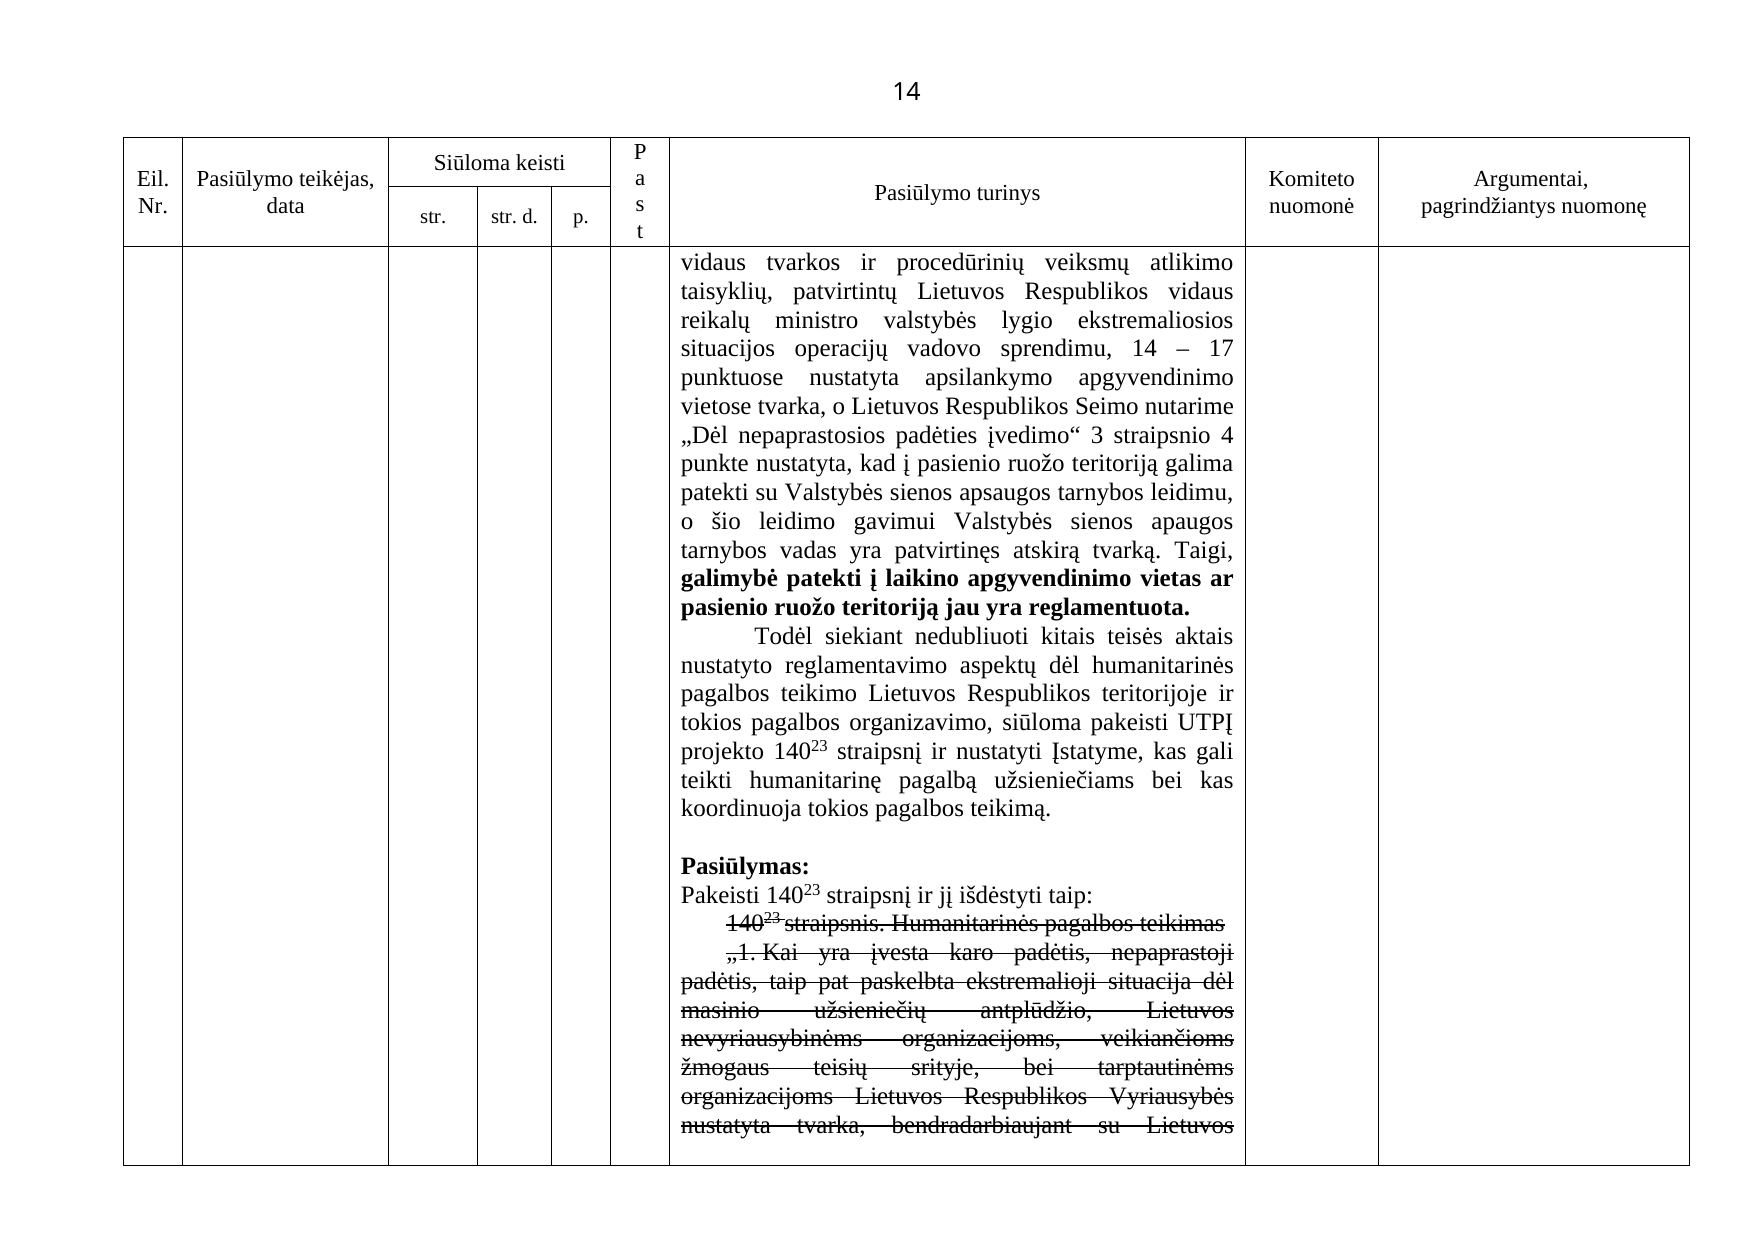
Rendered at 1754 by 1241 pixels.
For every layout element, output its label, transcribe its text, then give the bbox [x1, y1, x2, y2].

table_cell [478, 247, 551, 1165]
table_header Pasiūlymo teikėjas, data [183, 138, 388, 246]
table_header Argumentai, pagrindžiantys nuomonę [1379, 138, 1689, 246]
table_header Pastabos [611, 138, 669, 246]
table_cell [1246, 247, 1378, 1165]
table_cell [611, 247, 669, 1165]
table_cell str. [389, 187, 477, 246]
table_cell str. d. [478, 187, 551, 246]
table_cell [183, 247, 388, 1165]
table_header Pasiūlymo turinys [670, 138, 1245, 246]
table_cell [1379, 247, 1689, 1165]
table_cell [389, 247, 477, 1165]
table_cell [552, 247, 610, 1165]
table_cell [124, 247, 182, 1165]
table_header Komiteto nuomonė [1246, 138, 1378, 246]
table_cell p. [552, 187, 610, 246]
table_header Eil. Nr. [124, 138, 182, 246]
table_cell vidaus tvarkos ir procedūrinių veiksmų atlikimo taisyklių, patvirtintų Lietuvos Respublikos vidaus reikalų ministro valstybės lygio ekstremaliosios situacijos operacijų vadovo sprendimu, 14 – 17 punktuose nustatyta apsilankymo apgyvendinimo vietose tvarka, o Lietuvos Respublikos Seimo nutarime „Dėl nepaprastosios padėties įvedimo“ 3 straipsnio 4 punkte nustatyta, kad į pasienio ruožo teritoriją galima patekti su Valstybės sienos apsaugos tarnybos leidimu, o šio leidimo gavimui Valstybės sienos apaugos tarnybos vadas yra patvirtinęs atskirą tvarką. Taigi, galimybė patekti į laikino apgyvendinimo vietas ar pasienio ruožo teritoriją jau yra reglamentuota. Todėl siekiant nedubliuoti kitais teisės aktais nustatyto reglamentavimo aspektų dėl humanitarinės pagalbos teikimo Lietuvos Respublikos teritorijoje ir tokios pagalbos organizavimo, siūloma pakeisti UTPĮ projekto 14023 straipsnį ir nustatyti Įstatyme, kas gali teikti humanitarinę pagalbą užsieniečiams bei kas koordinuoja tokios pagalbos teikimą. Pasiūlymas: Pakeisti 14023 straipsnį ir jį išdėstyti taip: 14023 straipsnis. Humanitarinės pagalbos teikimas „1. Kai yra įvesta karo padėtis, nepaprastoji padėtis, taip pat paskelbta ekstremalioji situacija dėl masinio užsieniečių antplūdžio, Lietuvos nevyriausybinėms organizacijoms, veikiančioms žmogaus teisių srityje, bei tarptautinėms organizacijoms Lietuvos Respublikos Vyriausybės nustatyta tvarka, bendradarbiaujant su Lietuvos [670, 247, 1245, 1165]
table_header Siūloma keisti [389, 138, 610, 186]
